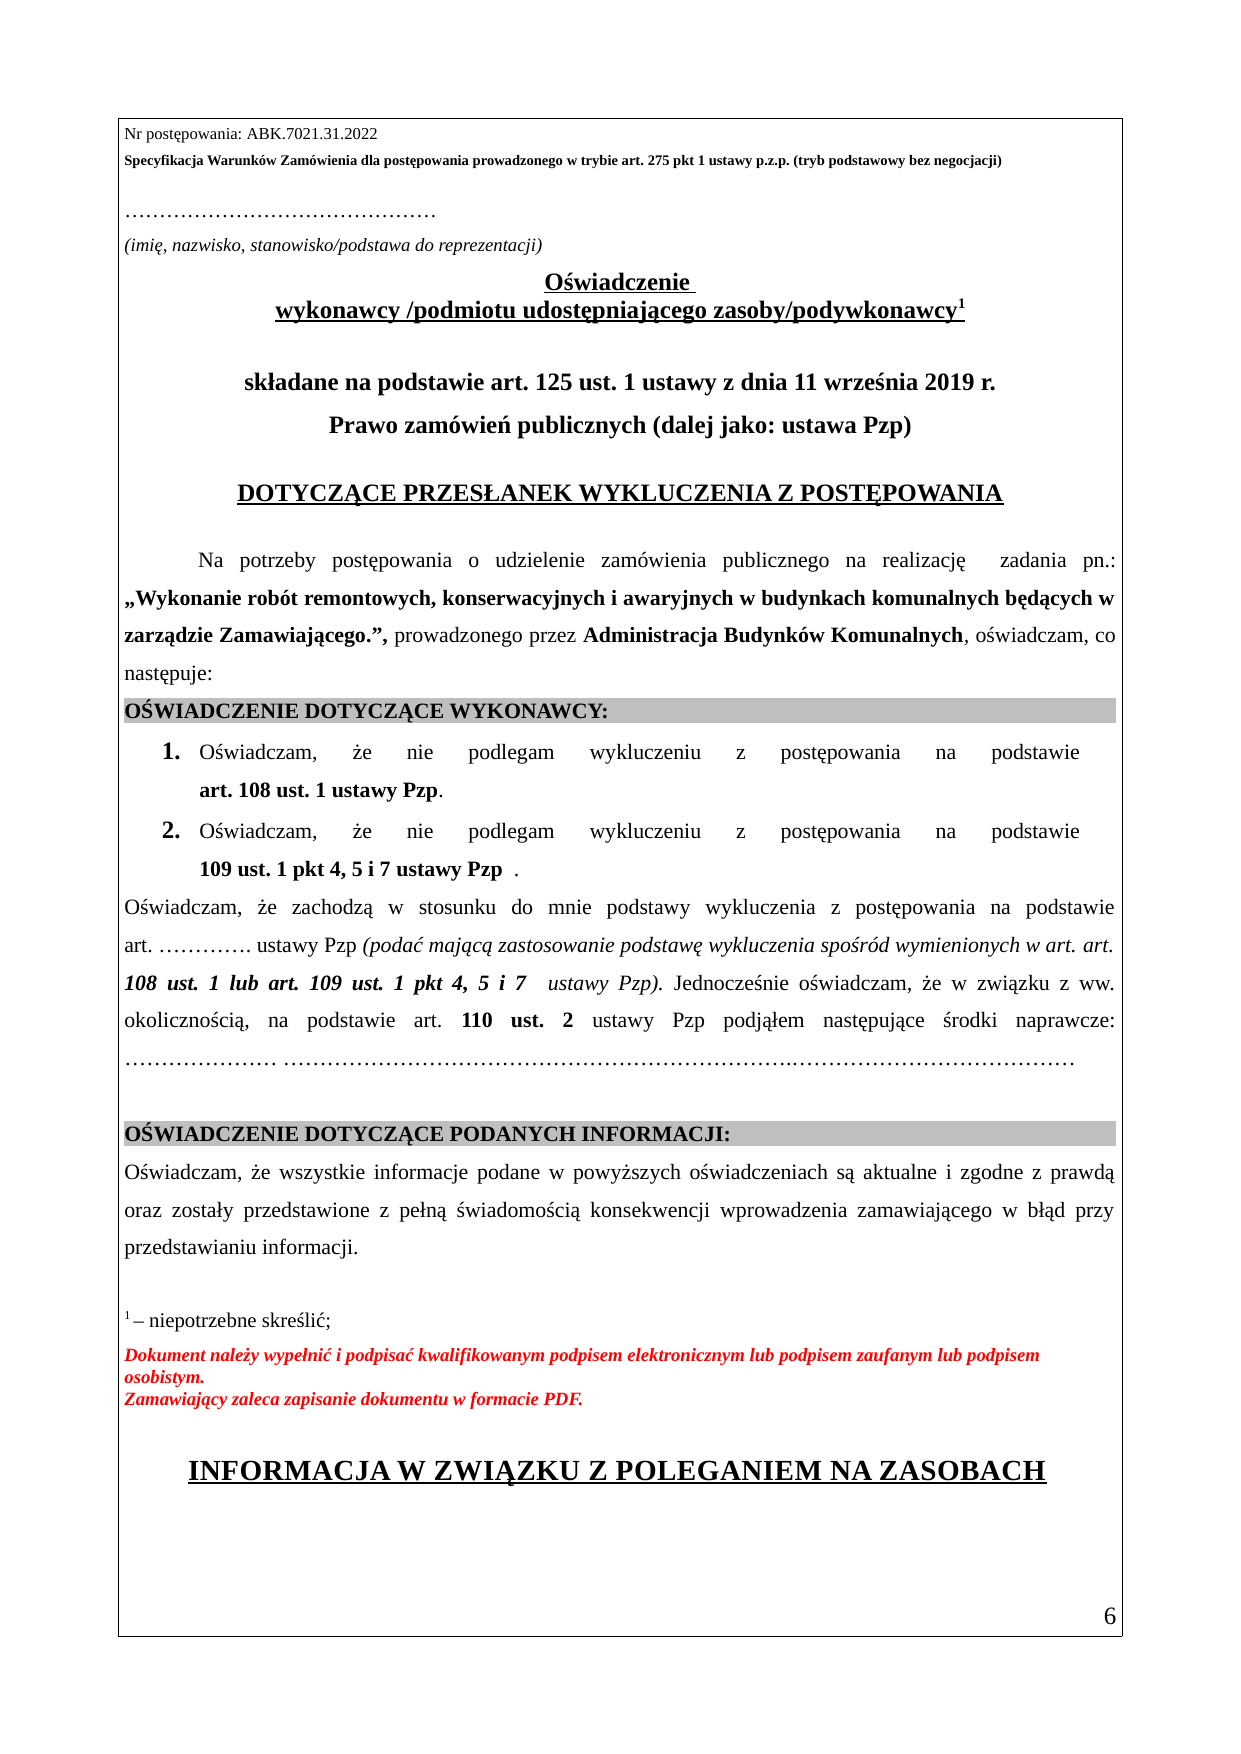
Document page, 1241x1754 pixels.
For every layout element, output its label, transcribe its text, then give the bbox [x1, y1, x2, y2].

text OŚWIADCZENIE DOTYCZĄCE WYKONAWCY: [124, 698, 1116, 723]
text INFORMACJA W ZWIĄZKU Z POLEGANIEM NA ZASOBACH [124, 1453, 1110, 1486]
text Dokument należy wypełnić i podpisać kwalifikowanym podpisem elektronicznym lub podpisem zaufanym lub podpisem osobistym. [124, 1344, 1116, 1387]
text ……………………………………… [124, 198, 496, 222]
text Zamawiający zaleca zapisanie dokumentu w formacie PDF. [124, 1387, 1116, 1409]
text Prawo zamówień publicznych (dalej jako: ustawa Pzp) [124, 410, 1116, 439]
text Na potrzeby postępowania o udzielenie zamówienia publicznego na realizację zadania pn.: „Wykonanie robót remontowych, konserwacyjnych i awaryjnych w budynkach komunalnych będących w zarządzie Zamawiającego.”, prowadzonego przez Administracja Budynków Komunalnych, oświadczam, co następuje: [124, 547, 1116, 685]
text Oświadczenie [124, 267, 1116, 295]
text składane na podstawie art. 125 ust. 1 ustawy z dnia 11 września 2019 r. [124, 367, 1116, 396]
text Oświadczam, że zachodzą w stosunku do mnie podstawy wykluczenia z postępowania na podstawie art. …………. ustawy Pzp (podać mającą zastosowanie podstawę wykluczenia spośród wymienionych w art. art. 108 ust. 1 lub art. 109 ust. 1 pkt 4, 5 i 7 ustawy Pzp). Jednocześnie oświadczam, że w związku z ww. okolicznością, na podstawie art. 110 ust. 2 ustawy Pzp podjąłem następujące środki naprawcze: ………………… …………………………………………………………….………………………………… [124, 894, 1116, 1108]
text OŚWIADCZENIE DOTYCZĄCE PODANYCH INFORMACJI: [124, 1121, 1116, 1146]
text wykonawcy /podmiotu udostępniającego zasoby/podywkonawcy1 [124, 295, 1116, 324]
text 1 – niepotrzebne skreślić; [124, 1308, 1116, 1332]
text (imię, nazwisko, stanowisko/podstawa do reprezentacji) [124, 234, 566, 256]
text DOTYCZĄCE PRZESŁANEK WYKLUCZENIA Z POSTĘPOWANIA [124, 478, 1116, 507]
list Oświadczam, że nie podlegam wykluczeniu z postępowania na podstawie 109 ust. 1 pkt 4, 5 i 7 ustawy Pzp . [162, 815, 1116, 881]
text Oświadczam, że wszystkie informacje podane w powyższych oświadczeniach są aktualne i zgodne z prawdą oraz zostały przedstawione z pełną świadomością konsekwencji wprowadzenia zamawiającego w błąd przy przedstawianiu informacji. [124, 1159, 1116, 1259]
list Oświadczam, że nie podlegam wykluczeniu z postępowania na podstawie art. 108 ust. 1 ustawy Pzp. [162, 736, 1116, 802]
